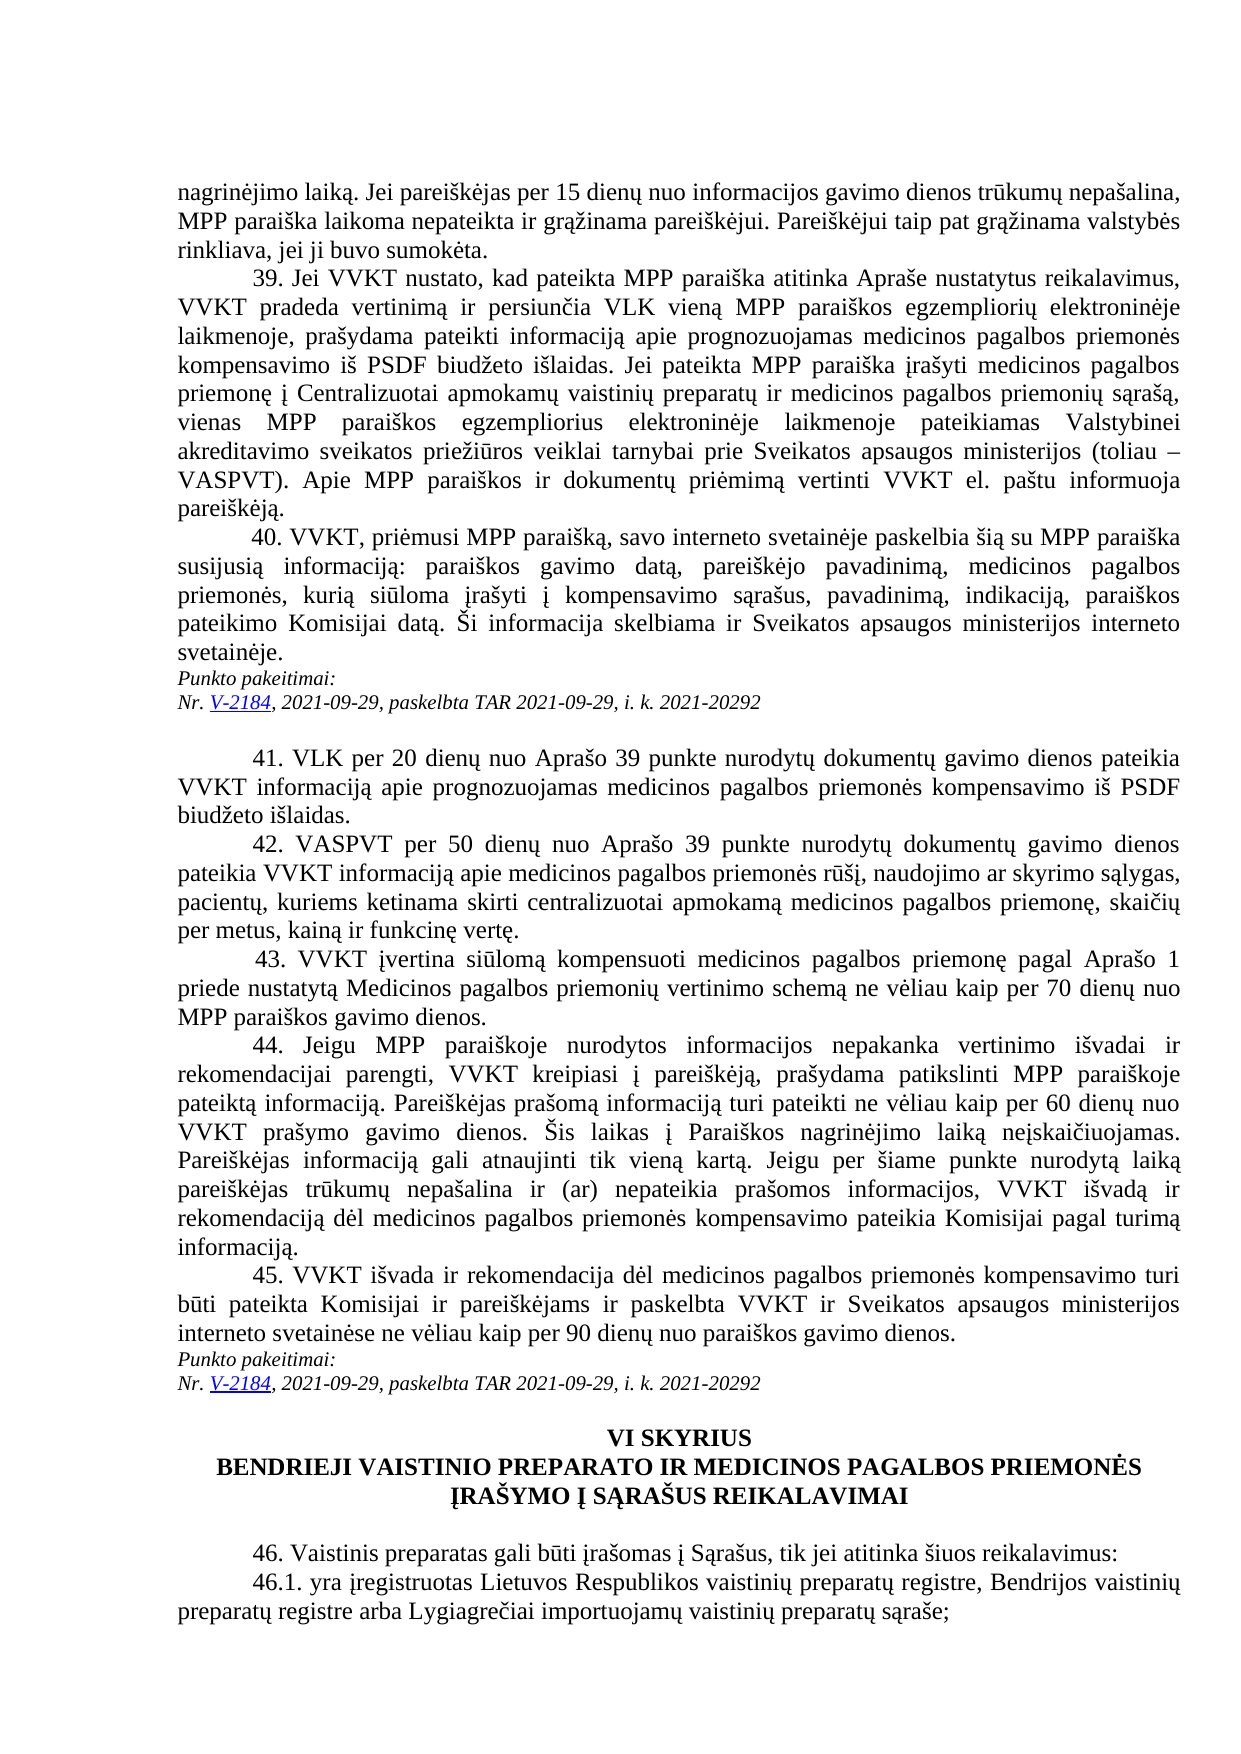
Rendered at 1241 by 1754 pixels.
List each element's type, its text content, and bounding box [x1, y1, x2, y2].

text 42. VASPVT per 50 dienų nuo Aprašo 39 punkte nurodytų dokumentų gavimo dienos pateikia VVKT informaciją apie medicinos pagalbos priemonės rūšį, naudojimo ar skyrimo sąlygas, pacientų, kuriems ketinama skirti centralizuotai apmokamą medicinos pagalbos priemonę, skaičių per metus, kainą ir funkcinę vertę. [177, 829, 1181, 944]
text nagrinėjimo laiką. Jei pareiškėjas per 15 dienų nuo informacijos gavimo dienos trūkumų nepašalina, MPP paraiška laikoma nepateikta ir grąžinama pareiškėjui. Pareiškėjui taip pat grąžinama valstybės rinkliava, jei ji buvo sumokėta. [177, 177, 1181, 263]
text VI SKYRIUS [177, 1423, 1181, 1452]
text Punkto pakeitimai: [177, 1347, 1181, 1371]
text 41. VLK per 20 dienų nuo Aprašo 39 punkte nurodytų dokumentų gavimo dienos pateikia VVKT informaciją apie prognozuojamas medicinos pagalbos priemonės kompensavimo iš PSDF biudžeto išlaidas. [177, 743, 1181, 829]
text Nr. V-2184, 2021-09-29, paskelbta TAR 2021-09-29, i. k. 2021-20292 [177, 690, 1181, 714]
text 46.1. yra įregistruotas Lietuvos Respublikos vaistinių preparatų registre, Bendrijos vaistinių preparatų registre arba Lygiagrečiai importuojamų vaistinių preparatų sąraše; [177, 1567, 1181, 1625]
text Nr. V-2184, 2021-09-29, paskelbta TAR 2021-09-29, i. k. 2021-20292 [177, 1371, 1181, 1395]
text 45. VVKT išvada ir rekomendacija dėl medicinos pagalbos priemonės kompensavimo turi būti pateikta Komisijai ir pareiškėjams ir paskelbta VVKT ir Sveikatos apsaugos ministerijos interneto svetainėse ne vėliau kaip per 90 dienų nuo paraiškos gavimo dienos. [177, 1260, 1181, 1347]
text 39. Jei VVKT nustato, kad pateikta MPP paraiška atitinka Apraše nustatytus reikalavimus, VVKT pradeda vertinimą ir persiunčia VLK vieną MPP paraiškos egzempliorių elektroninėje laikmenoje, prašydama pateikti informaciją apie prognozuojamas medicinos pagalbos priemonės kompensavimo iš PSDF biudžeto išlaidas. Jei pateikta MPP paraiška įrašyti medicinos pagalbos priemonę į Centralizuotai apmokamų vaistinių preparatų ir medicinos pagalbos priemonių sąrašą, vienas MPP paraiškos egzempliorius elektroninėje laikmenoje pateikiamas Valstybinei akreditavimo sveikatos priežiūros veiklai tarnybai prie Sveikatos apsaugos ministerijos (toliau – VASPVT). Apie MPP paraiškos ir dokumentų priėmimą vertinti VVKT el. paštu informuoja pareiškėją. [177, 263, 1181, 522]
text 43. VVKT įvertina siūlomą kompensuoti medicinos pagalbos priemonę pagal Aprašo 1 priede nustatytą Medicinos pagalbos priemonių vertinimo schemą ne vėliau kaip per 70 dienų nuo MPP paraiškos gavimo dienos. [177, 944, 1181, 1030]
text 44. Jeigu MPP paraiškoje nurodytos informacijos nepakanka vertinimo išvadai ir rekomendacijai parengti, VVKT kreipiasi į pareiškėją, prašydama patikslinti MPP paraiškoje pateiktą informaciją. Pareiškėjas prašomą informaciją turi pateikti ne vėliau kaip per 60 dienų nuo VVKT prašymo gavimo dienos. Šis laikas į Paraiškos nagrinėjimo laiką neįskaičiuojamas. Pareiškėjas informaciją gali atnaujinti tik vieną kartą. Jeigu per šiame punkte nurodytą laiką pareiškėjas trūkumų nepašalina ir (ar) nepateikia prašomos informacijos, VVKT išvadą ir rekomendaciją dėl medicinos pagalbos priemonės kompensavimo pateikia Komisijai pagal turimą informaciją. [177, 1030, 1181, 1260]
text BENDRIEJI VAISTINIO PREPARATO IR MEDICINOS PAGALBOS PRIEMONĖS ĮRAŠYMO Į SĄRAŠUS REIKALAVIMAI [177, 1452, 1181, 1510]
text Punkto pakeitimai: [177, 666, 1181, 690]
text 40. VVKT, priėmusi MPP paraišką, savo interneto svetainėje paskelbia šią su MPP paraiška susijusią informaciją: paraiškos gavimo datą, pareiškėjo pavadinimą, medicinos pagalbos priemonės, kurią siūloma įrašyti į kompensavimo sąrašus, pavadinimą, indikaciją, paraiškos pateikimo Komisijai datą. Ši informacija skelbiama ir Sveikatos apsaugos ministerijos interneto svetainėje. [177, 522, 1181, 666]
text 46. Vaistinis preparatas gali būti įrašomas į Sąrašus, tik jei atitinka šiuos reikalavimus: [177, 1538, 1181, 1567]
